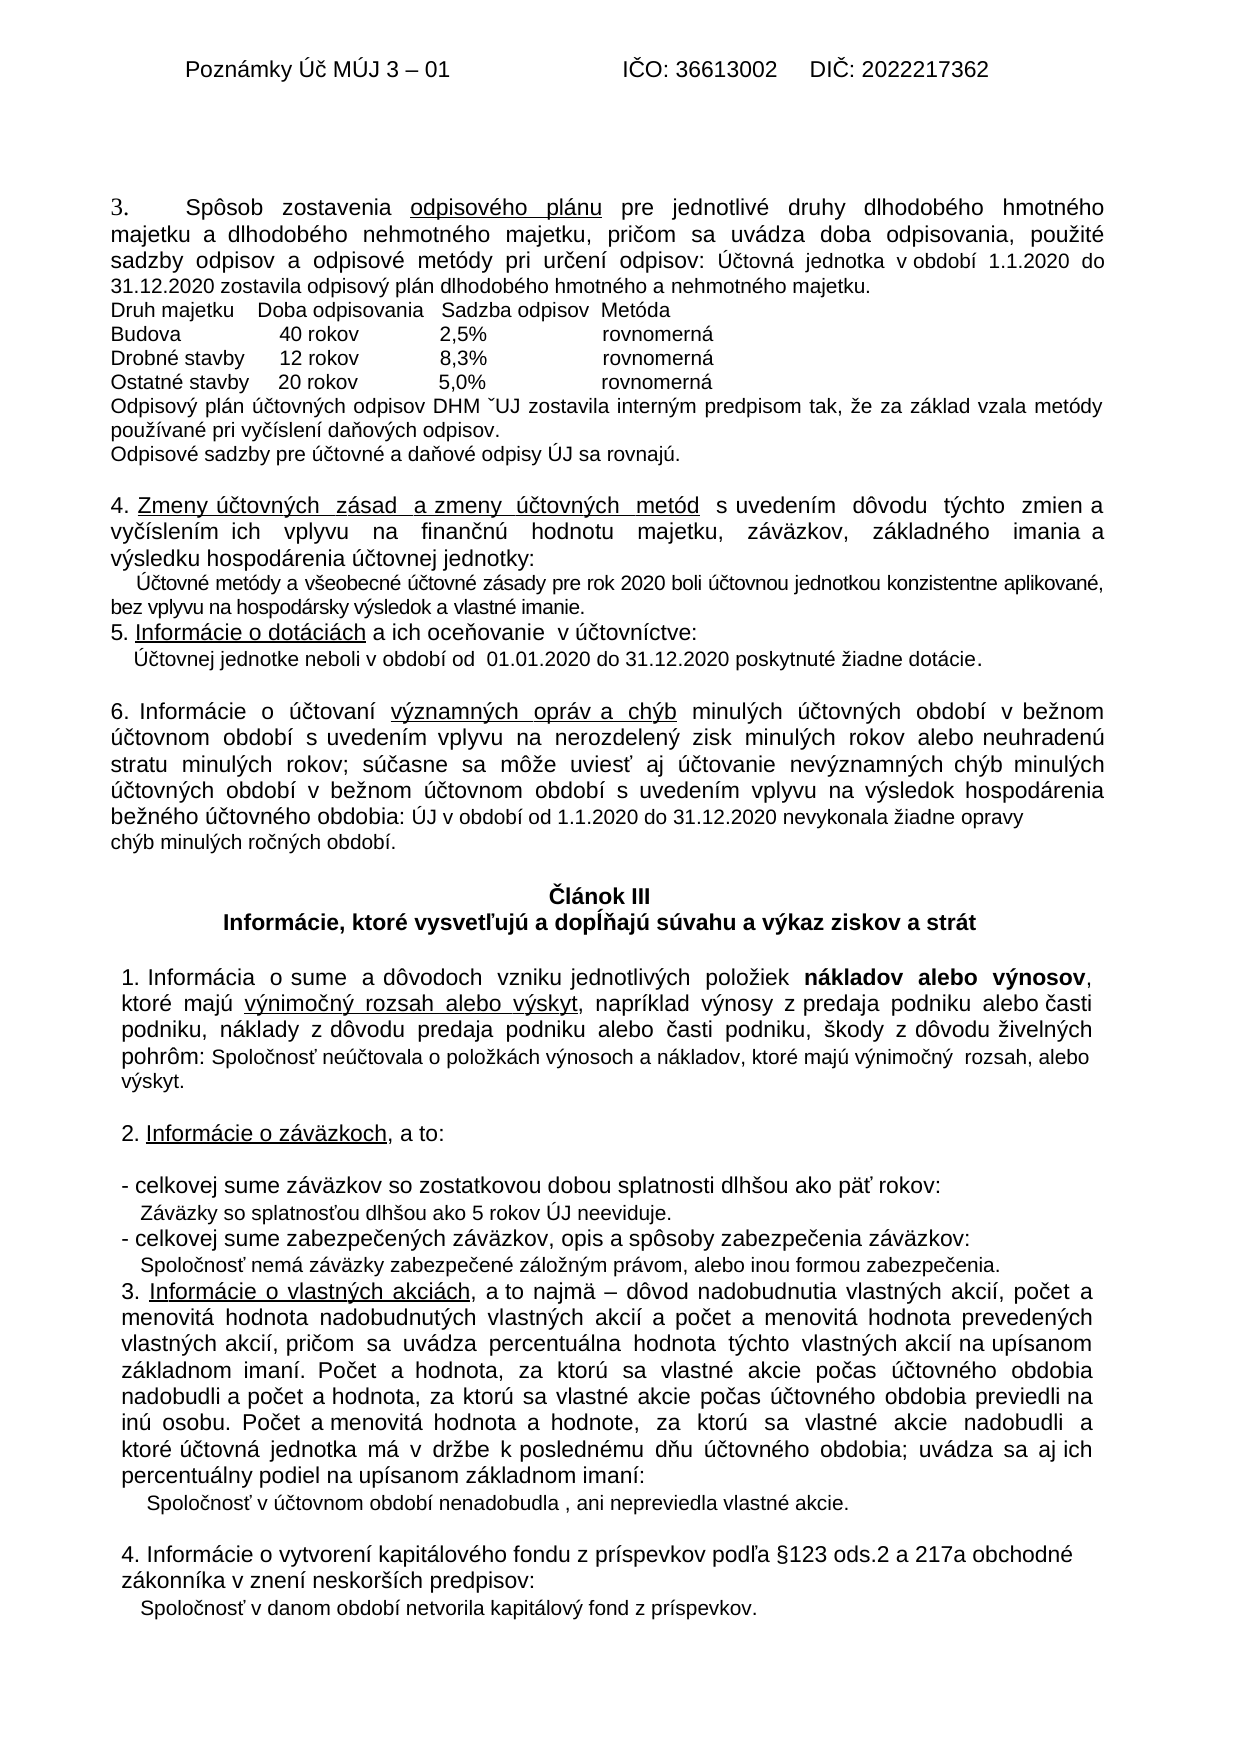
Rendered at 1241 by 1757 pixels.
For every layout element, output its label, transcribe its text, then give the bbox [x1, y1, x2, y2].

list Drobné stavby 12 rokov 8,3% rovnomerná [110, 346, 1105, 369]
text Spoločnosť nemá záväzky zabezpečené záložným právom, alebo inou formou zabezpečenia. [121, 1251, 1093, 1278]
list Odpisový plán účtovných odpisov DHM ˇUJ zostavila interným predpisom tak, že za základ vzala metódy používané pri vyčíslení daňových odpisov. [110, 393, 1105, 441]
text 6. Informácie o účtovaní významných opráv a chýb minulých účtovných období v bežnom účtovnom období s uvedením vplyvu na nerozdelený zisk minulých rokov alebo neuhradenú stratu minulých rokov; súčasne sa môže uviesť aj účtovanie nevýznamných chýb minulých účtovných období v bežnom účtovnom období s uvedením vplyvu na výsledok hospodárenia bežného účtovného obdobia: ÚJ v období od 1.1.2020 do 31.12.2020 nevykonala žiadne opravy [110, 698, 1105, 829]
list Spôsob zostavenia odpisového plánu pre jednotlivé druhy dlhodobého hmotného majetku a dlhodobého nehmotného majetku, pričom sa uvádza doba odpisovania, použité sadzby odpisov a odpisové metódy pri určení odpisov: Účtovná jednotka v období 1.1.2020 do 31.12.2020 zostavila odpisový plán dlhodobého hmotného a nehmotného majetku. [110, 192, 1105, 298]
text - celkovej sume zabezpečených záväzkov, opis a spôsoby zabezpečenia záväzkov: [121, 1225, 1093, 1251]
text Účtovnej jednotke neboli v období od 01.01.2020 do 31.12.2020 poskytnuté žiadne dotácie. [110, 645, 1105, 671]
text Spoločnosť v danom období netvorila kapitálový fond z príspevkov. [121, 1594, 1093, 1620]
text 4. Zmeny účtovných zásad a zmeny účtovných metód s uvedením dôvodu týchto zmien a vyčíslením ich vplyvu na finančnú hodnotu majetku, záväzkov, základného imania a výsledku hospodárenia účtovnej jednotky: [110, 492, 1105, 571]
text zákonníka v znení neskorších predpisov: [121, 1567, 1093, 1594]
text 5. Informácie o dotáciách a ich oceňovanie v účtovníctve: [110, 619, 1105, 645]
list Ostatné stavby 20 rokov 5,0% rovnomerná [110, 369, 1105, 393]
text Informácie, ktoré vysvetľujú a dopĺňajú súvahu a výkaz ziskov a strát [110, 909, 1088, 936]
text - celkovej sume záväzkov so zostatkovou dobou splatnosti dlhšou ako päť rokov: [121, 1172, 1093, 1198]
text 4. Informácie o vytvorení kapitálového fondu z príspevkov podľa §123 ods.2 a 217a obchodné [121, 1541, 1093, 1567]
subtitle Článok III [110, 883, 1088, 909]
text Spoločnosť v účtovnom období nenadobudla , ani nepreviedla vlastné akcie. [121, 1488, 1093, 1515]
text výskyt. [121, 1069, 1093, 1093]
list Odpisové sadzby pre účtovné a daňové odpisy ÚJ sa rovnajú. [110, 441, 1105, 465]
list Budova 40 rokov 2,5% rovnomerná [110, 322, 1105, 346]
text 2. Informácie o záväzkoch, a to: [121, 1119, 1093, 1146]
text chýb minulých ročných období. [110, 829, 1105, 853]
list Druh majetku Doba odpisovania Sadzba odpisov Metóda [110, 298, 1105, 322]
text 1. Informácia o sume a dôvodoch vzniku jednotlivých položiek nákladov alebo výnosov, ktoré majú výnimočný rozsah alebo výskyt, napríklad výnosy z predaja podniku alebo časti podniku, náklady z dôvodu predaja podniku alebo časti podniku, škody z dôvodu živelných pohrôm: Spoločnosť neúčtovala o položkách výnosoch a nákladov, ktoré majú výnimočný rozsah, alebo [121, 964, 1093, 1069]
text Záväzky so splatnosťou dlhšou ako 5 rokov ÚJ neeviduje. [121, 1198, 1093, 1225]
text 3. Informácie o vlastných akciách, a to najmä – dôvod nadobudnutia vlastných akcií, počet a menovitá hodnota nadobudnutých vlastných akcií a počet a menovitá hodnota prevedených vlastných akcií, pričom sa uvádza percentuálna hodnota týchto vlastných akcií na upísanom základnom imaní. Počet a hodnota, za ktorú sa vlastné akcie počas účtovného obdobia nadobudli a počet a hodnota, za ktorú sa vlastné akcie počas účtovného obdobia previedli na inú osobu. Počet a menovitá hodnota a hodnote, za ktorú sa vlastné akcie nadobudli a ktoré účtovná jednotka má v držbe k poslednému dňu účtovného obdobia; uvádza sa aj ich percentuálny podiel na upísanom základnom imaní: [121, 1278, 1093, 1488]
text Účtovné metódy a všeobecné účtovné zásady pre rok 2020 boli účtovnou jednotkou konzistentne aplikované, bez vplyvu na hospodársky výsledok a vlastné imanie. [110, 571, 1105, 619]
